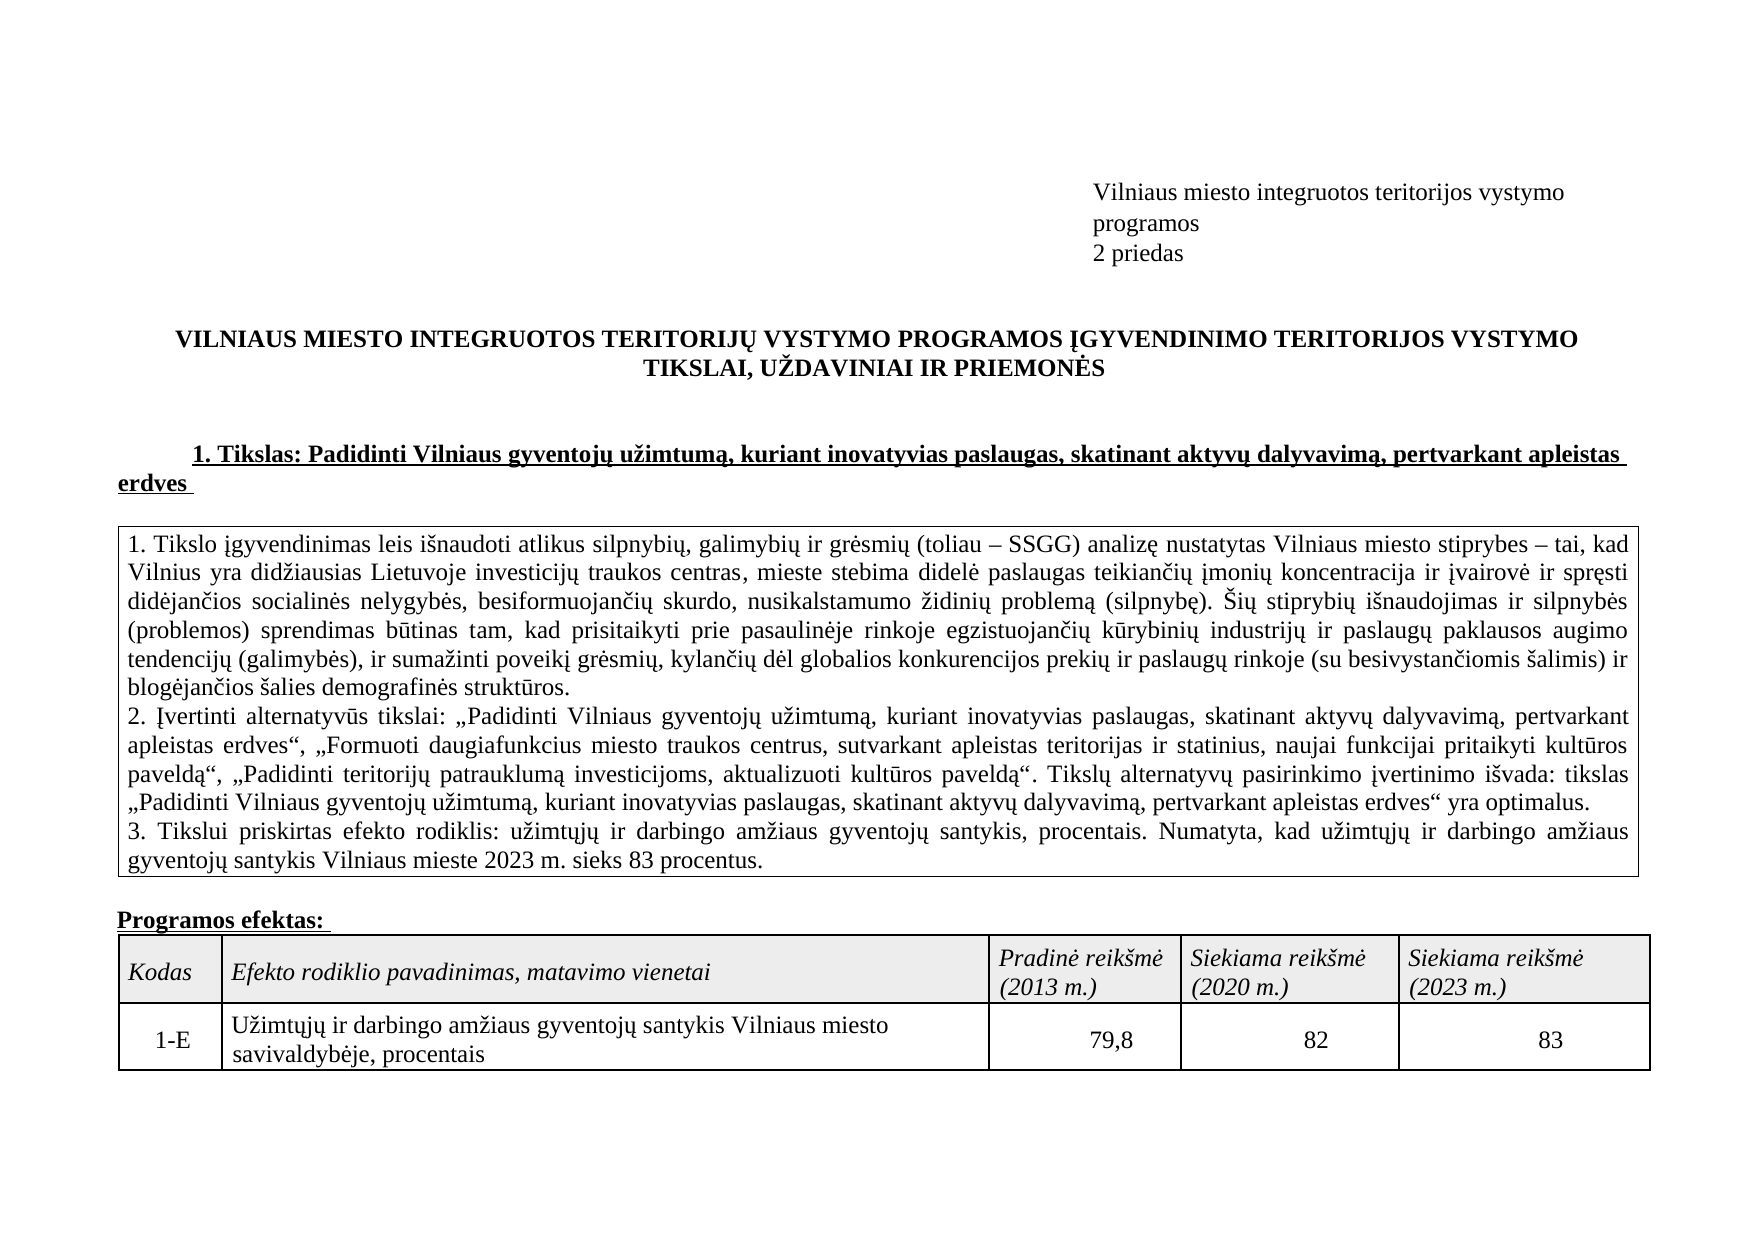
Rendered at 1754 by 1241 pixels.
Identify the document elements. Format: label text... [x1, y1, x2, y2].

table_cell Užimtųjų ir darbingo amžiaus gyventojų santykis Vilniaus miesto savivaldybėje, procentais [223, 1004, 988, 1069]
text 2 priedas [1093, 238, 1636, 267]
text Vilniaus miesto integruotos teritorijos vystymo [1093, 177, 1636, 206]
table_header Efekto rodiklio pavadinimas, matavimo vienetai [223, 936, 988, 1002]
table_cell 79,8 [990, 1004, 1180, 1069]
table_cell 83 [1400, 1004, 1649, 1069]
text VILNIAUS MIESTO INTEGRUOTOS TERITORIJŲ VYSTYMO PROGRAMOS ĮGYVENDINIMO TERITORIJOS VYSTYMO TIKSLAI, UŽDAVINIAI IR PRIEMONĖS [118, 324, 1635, 382]
table_cell 1-E [120, 1004, 221, 1069]
text 1. Tikslo įgyvendinimas leis išnaudoti atlikus silpnybių, galimybių ir grėsmių (toliau – SSGG) analizę nustatytas Vilniaus miesto stiprybes – tai, kad Vilnius yra didžiausias Lietuvoje investicijų traukos centras, mieste stebima didelė paslaugas teikiančių įmonių koncentracija ir įvairovė ir spręsti didėjančios socialinės nelygybės, besiformuojančių skurdo, nusikalstamumo židinių problemą (silpnybę). Šių stiprybių išnaudojimas ir silpnybės (problemos) sprendimas būtinas tam, kad prisitaikyti prie pasaulinėje rinkoje egzistuojančių kūrybinių industrijų ir paslaugų paklausos augimo tendencijų (galimybės), ir sumažinti poveikį grėsmių, kylančių dėl globalios konkurencijos prekių ir paslaugų rinkoje (su besivystančiomis šalimis) ir blogėjančios šalies demografinės struktūros. [119, 527, 1638, 698]
text 2. Įvertinti alternatyvūs tikslai: „Padidinti Vilniaus gyventojų užimtumą, kuriant inovatyvias paslaugas, skatinant aktyvų dalyvavimą, pertvarkant apleistas erdves“, „Formuoti daugiafunkcius miesto traukos centrus, sutvarkant apleistas teritorijas ir statinius, naujai funkcijai pritaikyti kultūros paveldą“, „Padidinti teritorijų patrauklumą investicijoms, aktualizuoti kultūros paveldą“. Tikslų alternatyvų pasirinkimo įvertinimo išvada: tikslas „Padidinti Vilniaus gyventojų užimtumą, kuriant inovatyvias paslaugas, skatinant aktyvų dalyvavimą, pertvarkant apleistas erdves“ yra optimalus. [119, 698, 1638, 813]
text Programos efektas: [117, 906, 1683, 934]
table_header Siekiama reikšmė (2023 m.) [1400, 936, 1649, 1002]
table_cell 82 [1182, 1004, 1398, 1069]
text 1. Tikslas: Padidinti Vilniaus gyventojų užimtumą, kuriant inovatyvias paslaugas, skatinant aktyvų dalyvavimą, pertvarkant apleistas erdves [118, 439, 1683, 497]
table_header Siekiama reikšmė (2020 m.) [1182, 936, 1398, 1002]
text 3. Tikslui priskirtas efekto rodiklis: užimtųjų ir darbingo amžiaus gyventojų santykis, procentais. Numatyta, kad užimtųjų ir darbingo amžiaus gyventojų santykis Vilniaus mieste 2023 m. sieks 83 procentus. [119, 813, 1638, 876]
table_header Kodas [120, 936, 221, 1002]
text programos [1093, 208, 1636, 236]
table_header Pradinė reikšmė (2013 m.) [990, 936, 1180, 1002]
